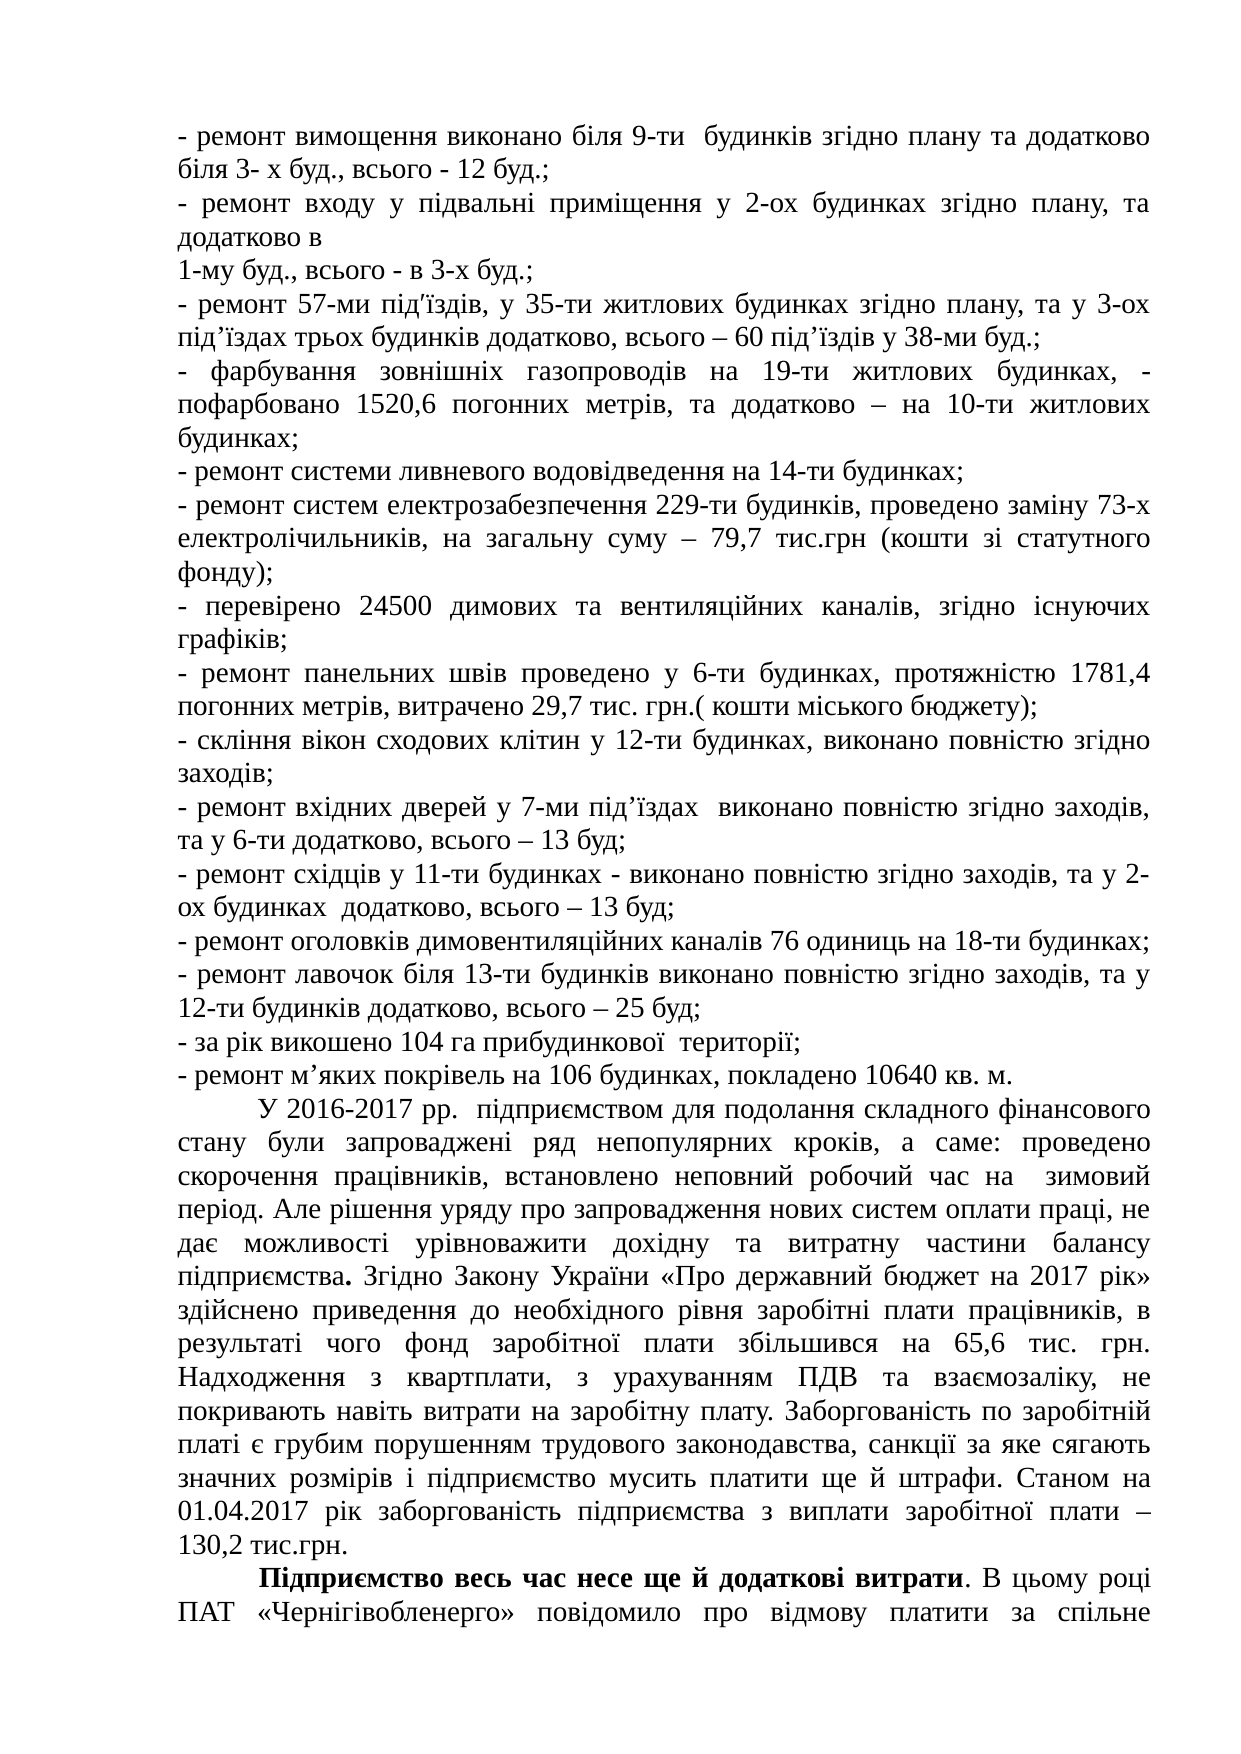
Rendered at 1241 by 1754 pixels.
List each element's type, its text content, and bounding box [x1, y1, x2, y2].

text - за рік викошено 104 га прибудинкової території; [177, 1024, 1152, 1057]
text - ремонт лавочок біля 13-ти будинків виконано повністю згідно заходів, та у 12-ти будинків додатково, всього – 25 буд; [177, 957, 1152, 1024]
text Підприємство весь час несе ще й додаткові витрати. В цьому році ПАТ «Чернігівобленерго» повідомило про відмову платити за спільне [177, 1560, 1152, 1627]
text - ремонт входу у підвальні приміщення у 2-ох будинках згідно плану, та додатково в [177, 185, 1152, 252]
text - ремонт східців у 11-ти будинках - виконано повністю згідно заходів, та у 2-ох будинках додатково, всього – 13 буд; [177, 856, 1152, 923]
text - ремонт системи ливневого водовідведення на 14-ти будинках; [177, 453, 1152, 487]
text - ремонт оголовків димовентиляційних каналів 76 одиниць на 18-ти будинках; [177, 923, 1152, 957]
text - скління вікон сходових клітин у 12-ти будинках, виконано повністю згідно заходів; [177, 722, 1152, 789]
text - ремонт панельних швів проведено у 6-ти будинках, протяжністю 1781,4 погонних метрів, витрачено 29,7 тис. грн.( кошти міського бюджету); [177, 655, 1152, 722]
text - фарбування зовнішніх газопроводів на 19-ти житлових будинках, - пофарбовано 1520,6 погонних метрів, та додатково – на 10-ти житлових будинках; [177, 353, 1152, 453]
text - ремонт вимощення виконано біля 9-ти будинків згідно плану та додатково біля 3- х буд., всього - 12 буд.; [177, 118, 1152, 185]
text - ремонт систем електрозабезпечення 229-ти будинків, проведено заміну 73-х електролічильників, на загальну суму – 79,7 тис.грн (кошти зі статутного фонду); [177, 487, 1152, 588]
text - ремонт м’яких покрівель на 106 будинках, покладено 10640 кв. м. [177, 1057, 1152, 1091]
text У 2016-2017 рр. підприємством для подолання складного фінансового стану були запроваджені ряд непопулярних кроків, а саме: проведено скорочення працівників, встановлено неповний робочий час на зимовий період. Але рішення уряду про запровадження нових систем оплати праці, не дає можливості урівноважити дохідну та витратну частини балансу підприємства. Згідно Закону України «Про державний бюджет на 2017 рік» здійснено приведення до необхідного рівня заробітні плати працівників, в результаті чого фонд заробітної плати збільшився на 65,6 тис. грн. Надходження з квартплати, з урахуванням ПДВ та взаємозаліку, не покривають навіть витрати на заробітну плату. Заборгованість по заробітній платі є грубим порушенням трудового законодавства, санкції за яке сягають значних розмірів і підприємство мусить платити ще й штрафи. Станом на 01.04.2017 рік заборгованість підприємства з виплати заробітної плати – 130,2 тис.грн. [177, 1091, 1152, 1560]
text - ремонт вхідних дверей у 7-ми під’їздах виконано повністю згідно заходів, та у 6-ти додатково, всього – 13 буд; [177, 789, 1152, 856]
text - перевірено 24500 димових та вентиляційних каналів, згідно існуючих графіків; [177, 588, 1152, 655]
text 1-му буд., всього - в 3-х буд.; [177, 252, 1152, 286]
text - ремонт 57-ми під′їздів, у 35-ти житлових будинках згідно плану, та у 3-ох під’їздах трьох будинків додатково, всього – 60 під’їздів у 38-ми буд.; [177, 286, 1152, 353]
